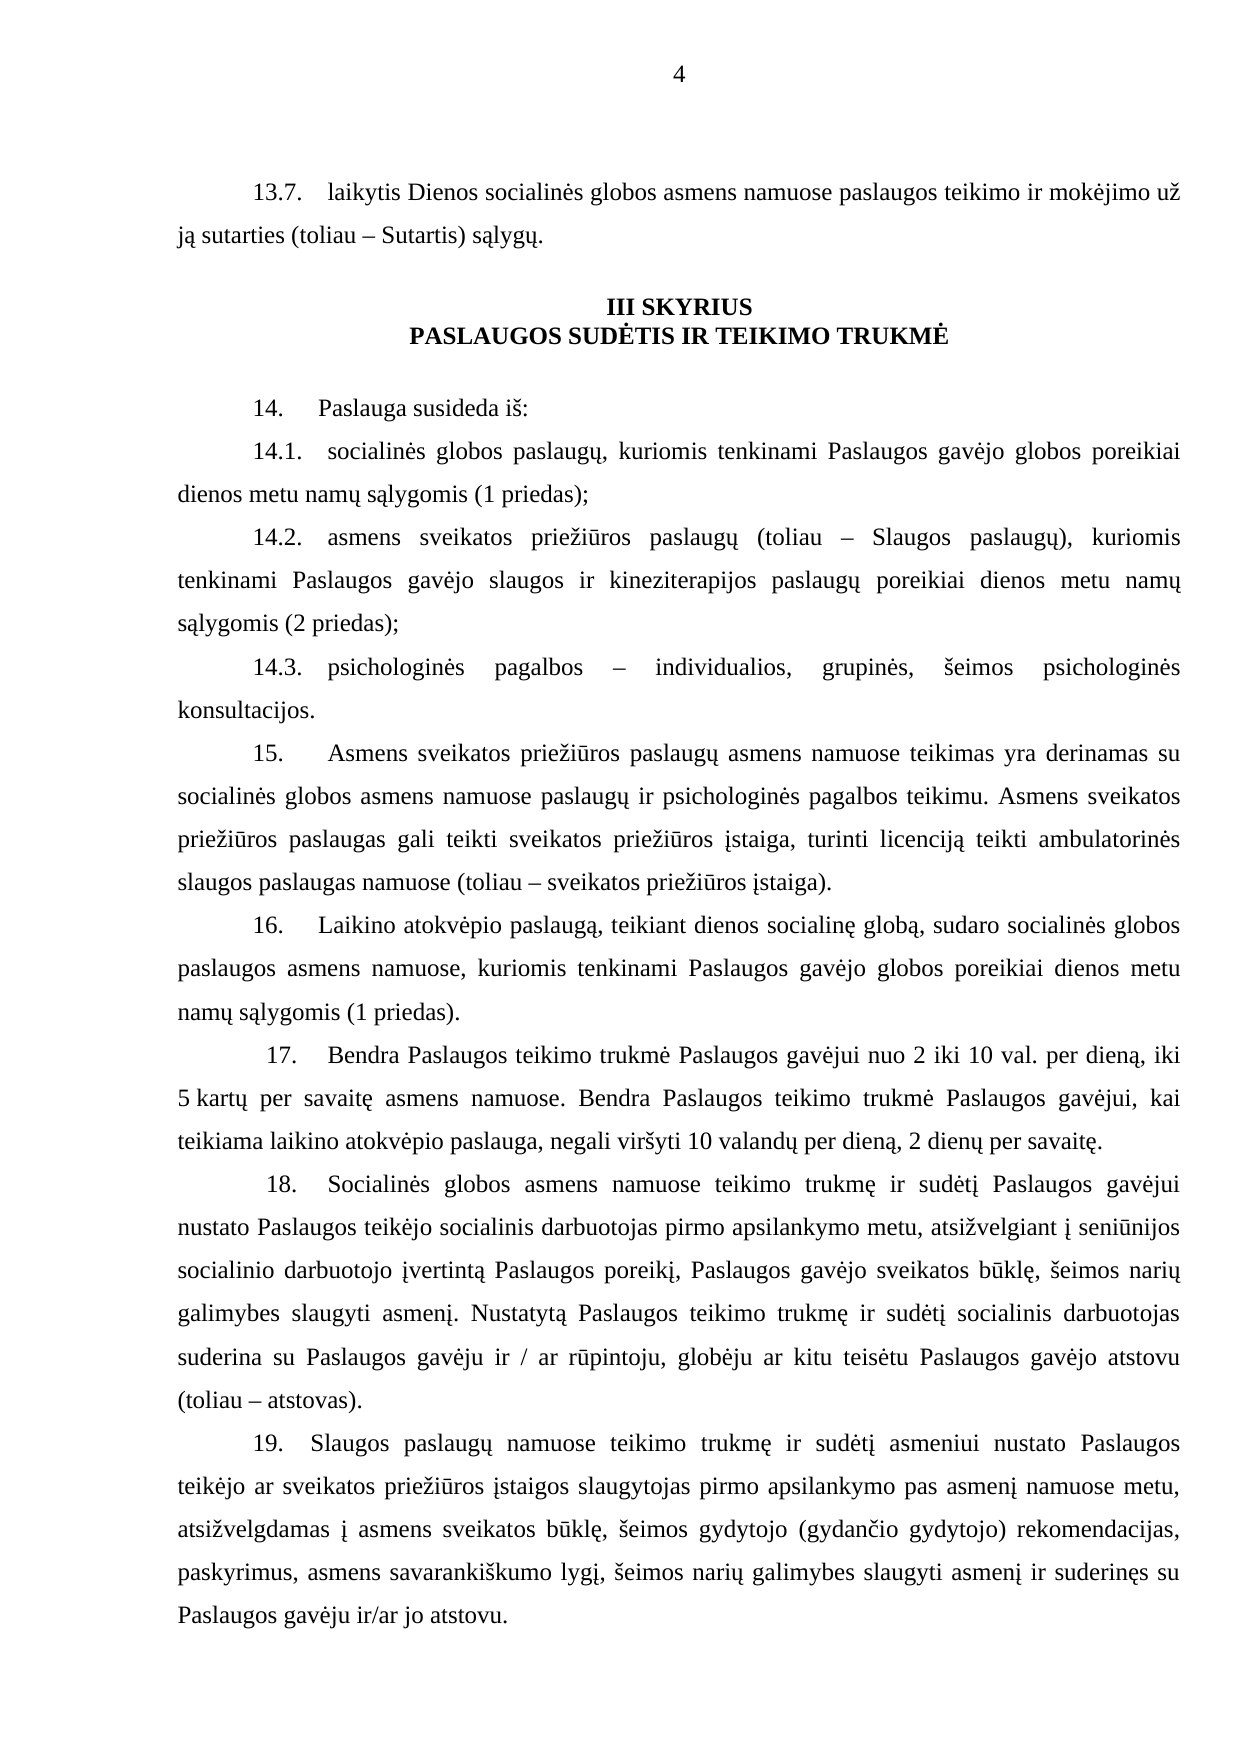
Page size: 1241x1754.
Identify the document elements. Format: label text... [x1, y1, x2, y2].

text 18. Socialinės globos asmens namuose teikimo trukmę ir sudėtį Paslaugos gavėjui nustato Paslaugos teikėjo socialinis darbuotojas pirmo apsilankymo metu, atsižvelgiant į seniūnijos socialinio darbuotojo įvertintą Paslaugos poreikį, Paslaugos gavėjo sveikatos būklę, šeimos narių galimybes slaugyti asmenį. Nustatytą Paslaugos teikimo trukmę ir sudėtį socialinis darbuotojas suderina su Paslaugos gavėju ir / ar rūpintoju, globėju ar kitu teisėtu Paslaugos gavėjo atstovu (toliau – atstovas). [177, 1169, 1181, 1413]
text 17. Bendra Paslaugos teikimo trukmė Paslaugos gavėjui nuo 2 iki 10 val. per dieną, iki 5 kartų per savaitę asmens namuose. Bendra Paslaugos teikimo trukmė Paslaugos gavėjui, kai teikiama laikino atokvėpio paslauga, negali viršyti 10 valandų per dieną, 2 dienų per savaitę. [177, 1040, 1181, 1155]
text 15. Asmens sveikatos priežiūros paslaugų asmens namuose teikimas yra derinamas su socialinės globos asmens namuose paslaugų ir psichologinės pagalbos teikimu. Asmens sveikatos priežiūros paslaugas gali teikti sveikatos priežiūros įstaiga, turinti licenciją teikti ambulatorinės slaugos paslaugas namuose (toliau – sveikatos priežiūros įstaiga). [177, 738, 1181, 896]
text 14.3. psichologinės pagalbos – individualios, grupinės, šeimos psichologinės konsultacijos. [177, 652, 1181, 723]
text 19. Slaugos paslaugų namuose teikimo trukmę ir sudėtį asmeniui nustato Paslaugos teikėjo ar sveikatos priežiūros įstaigos slaugytojas pirmo apsilankymo pas asmenį namuose metu, atsižvelgdamas į asmens sveikatos būklę, šeimos gydytojo (gydančio gydytojo) rekomendacijas, paskyrimus, asmens savarankiškumo lygį, šeimos narių galimybes slaugyti asmenį ir suderinęs su Paslaugos gavėju ir/ar jo atstovu. [177, 1428, 1181, 1629]
text 16. Laikino atokvėpio paslaugą, teikiant dienos socialinę globą, sudaro socialinės globos paslaugos asmens namuose, kuriomis tenkinami Paslaugos gavėjo globos poreikiai dienos metu namų sąlygomis (1 priedas). [177, 910, 1181, 1025]
text 14.1. socialinės globos paslaugų, kuriomis tenkinami Paslaugos gavėjo globos poreikiai dienos metu namų sąlygomis (1 priedas); [177, 436, 1181, 508]
text III SKYRIUS [177, 292, 1181, 321]
text 14. Paslauga susideda iš: [177, 393, 1181, 422]
text 14.2. asmens sveikatos priežiūros paslaugų (toliau – Slaugos paslaugų), kuriomis tenkinami Paslaugos gavėjo slaugos ir kineziterapijos paslaugų poreikiai dienos metu namų sąlygomis (2 priedas); [177, 522, 1181, 637]
text 13.7. laikytis Dienos socialinės globos asmens namuose paslaugos teikimo ir mokėjimo už ją sutarties (toliau – Sutartis) sąlygų. [177, 177, 1181, 249]
text PASLAUGOS SUDĖTIS IR TEIKIMO TRUKMĖ [177, 321, 1181, 350]
